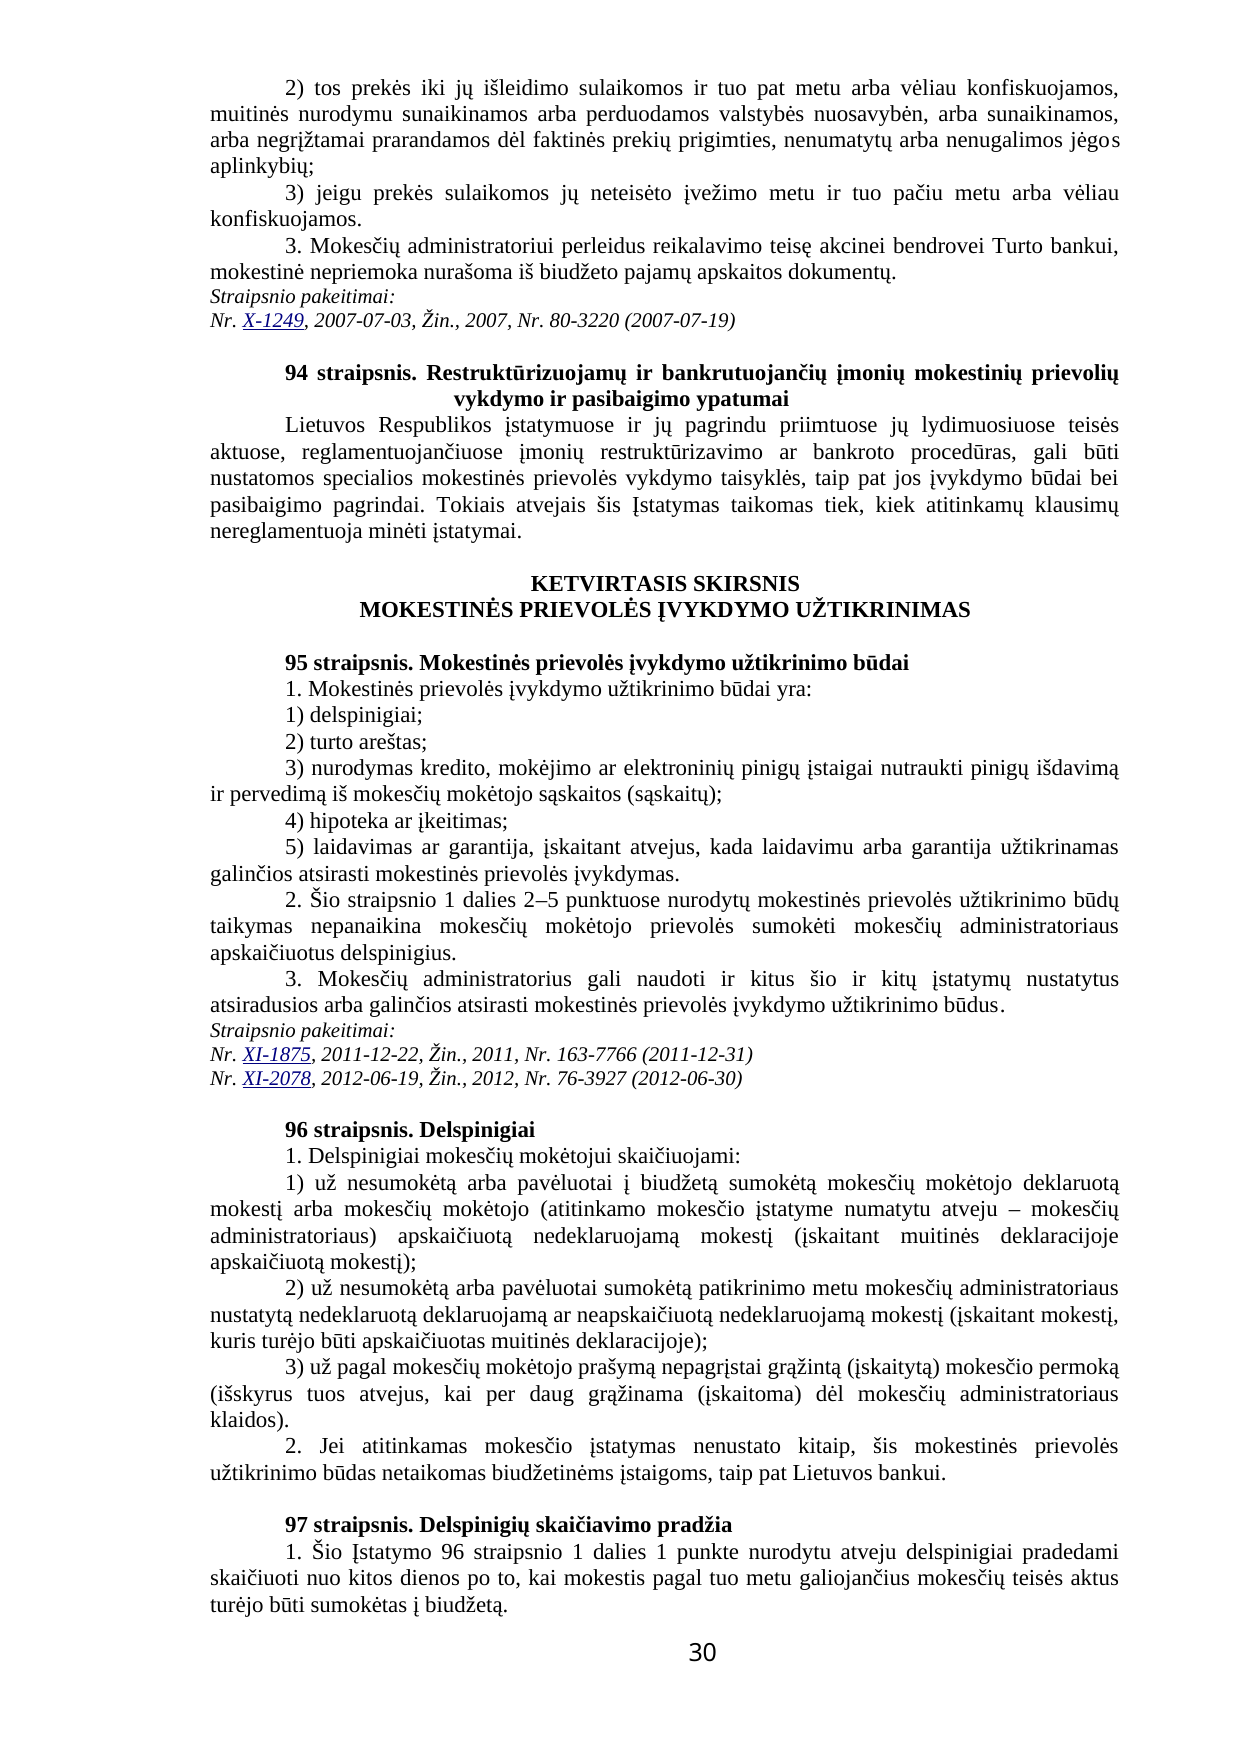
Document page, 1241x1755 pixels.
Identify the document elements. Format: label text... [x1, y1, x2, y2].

text 1. Mokestinės prievolės įvykdymo užtikrinimo būdai yra: [210, 675, 1120, 701]
text MOKESTINĖS PRIEVOLĖS ĮVYKDYMO UŽTIKRINIMAS [210, 596, 1120, 622]
text 3) jeigu prekės sulaikomos jų neteisėto įvežimo metu ir tuo pačiu metu arba vėliau konfiskuojamos. [210, 179, 1120, 232]
text Nr. XI-2078, 2012-06-19, Žin., 2012, Nr. 76-3927 (2012-06-30) [210, 1066, 1120, 1090]
text 2) už nesumokėtą arba pavėluotai sumokėtą patikrinimo metu mokesčių administratoriaus nustatytą nedeklaruotą deklaruojamą ar neapskaičiuotą nedeklaruojamą mokestį (įskaitant mokestį, kuris turėjo būti apskaičiuotas muitinės deklaracijoje); [210, 1274, 1120, 1353]
text 94 straipsnis. Restruktūrizuojamų ir bankrutuojančių įmonių mokestinių prievolių vykdymo ir pasibaigimo ypatumai [285, 359, 1120, 412]
text 1. Delspinigiai mokesčių mokėtojui skaičiuojami: [210, 1143, 1120, 1169]
text 95 straipsnis. Mokestinės prievolės įvykdymo užtikrinimo būdai [210, 649, 1120, 675]
text 4) hipoteka ar įkeitimas; [210, 807, 1120, 833]
text Nr. XI-1875, 2011-12-22, Žin., 2011, Nr. 163-7766 (2011-12-31) [210, 1042, 1120, 1066]
text 2) tos prekės iki jų išleidimo sulaikomos ir tuo pat metu arba vėliau konfiskuojamos, muitinės nurodymu sunaikinamos arba perduodamos valstybės nuosavybėn, arba sunaikinamos, arba negrįžtamai prarandamos dėl faktinės prekių prigimties, nenumatytų arba nenugalimos jėgos aplinkybių; [210, 73, 1120, 179]
text 2. Šio straipsnio 1 dalies 2–5 punktuose nurodytų mokestinės prievolės užtikrinimo būdų taikymas nepanaikina mokesčių mokėtojo prievolės sumokėti mokesčių administratoriaus apskaičiuotus delspinigius. [210, 886, 1120, 965]
text 3) nurodymas kredito, mokėjimo ar elektroninių pinigų įstaigai nutraukti pinigų išdavimą ir pervedimą iš mokesčių mokėtojo sąskaitos (sąskaitų); [210, 754, 1120, 807]
text Lietuvos Respublikos įstatymuose ir jų pagrindu priimtuose jų lydimuosiuose teisės aktuose, reglamentuojančiuose įmonių restruktūrizavimo ar bankroto procedūras, gali būti nustatomos specialios mokestinės prievolės vykdymo taisyklės, taip pat jos įvykdymo būdai bei pasibaigimo pagrindai. Tokiais atvejais šis Įstatymas taikomas tiek, kiek atitinkamų klausimų nereglamentuoja minėti įstatymai. [210, 412, 1120, 543]
text 1) už nesumokėtą arba pavėluotai į biudžetą sumokėtą mokesčių mokėtojo deklaruotą mokestį arba mokesčių mokėtojo (atitinkamo mokesčio įstatyme numatytu atveju – mokesčių administratoriaus) apskaičiuotą nedeklaruojamą mokestį (įskaitant muitinės deklaracijoje apskaičiuotą mokestį); [210, 1169, 1120, 1274]
text Straipsnio pakeitimai: [210, 284, 1120, 308]
text 1) delspinigiai; [210, 701, 1120, 728]
text 5) laidavimas ar garantija, įskaitant atvejus, kada laidavimu arba garantija užtikrinamas galinčios atsirasti mokestinės prievolės įvykdymas. [210, 833, 1120, 886]
text 96 straipsnis. Delspinigiai [210, 1116, 1120, 1143]
text 3) už pagal mokesčių mokėtojo prašymą nepagrįstai grąžintą (įskaitytą) mokesčio permoką (išskyrus tuos atvejus, kai per daug grąžinama (įskaitoma) dėl mokesčių administratoriaus klaidos). [210, 1353, 1120, 1432]
text KETVIRTASIS SKIRSNIS [210, 570, 1120, 596]
text 97 straipsnis. Delspinigių skaičiavimo pradžia [210, 1512, 1120, 1538]
text 1. Šio Įstatymo 96 straipsnio 1 dalies 1 punkte nurodytu atveju delspinigiai pradedami skaičiuoti nuo kitos dienos po to, kai mokestis pagal tuo metu galiojančius mokesčių teisės aktus turėjo būti sumokėtas į biudžetą. [210, 1538, 1120, 1617]
text Straipsnio pakeitimai: [210, 1018, 1120, 1042]
text 3. Mokesčių administratoriui perleidus reikalavimo teisę akcinei bendrovei Turto bankui, mokestinė nepriemoka nurašoma iš biudžeto pajamų apskaitos dokumentų. [210, 232, 1120, 284]
text 3. Mokesčių administratorius gali naudoti ir kitus šio ir kitų įstatymų nustatytus atsiradusios arba galinčios atsirasti mokestinės prievolės įvykdymo užtikrinimo būdus. [210, 965, 1120, 1018]
text Nr. X-1249, 2007-07-03, Žin., 2007, Nr. 80-3220 (2007-07-19) [210, 308, 1120, 332]
text 2. Jei atitinkamas mokesčio įstatymas nenustato kitaip, šis mokestinės prievolės užtikrinimo būdas netaikomas biudžetinėms įstaigoms, taip pat Lietuvos bankui. [210, 1432, 1120, 1485]
text 2) turto areštas; [210, 728, 1120, 754]
